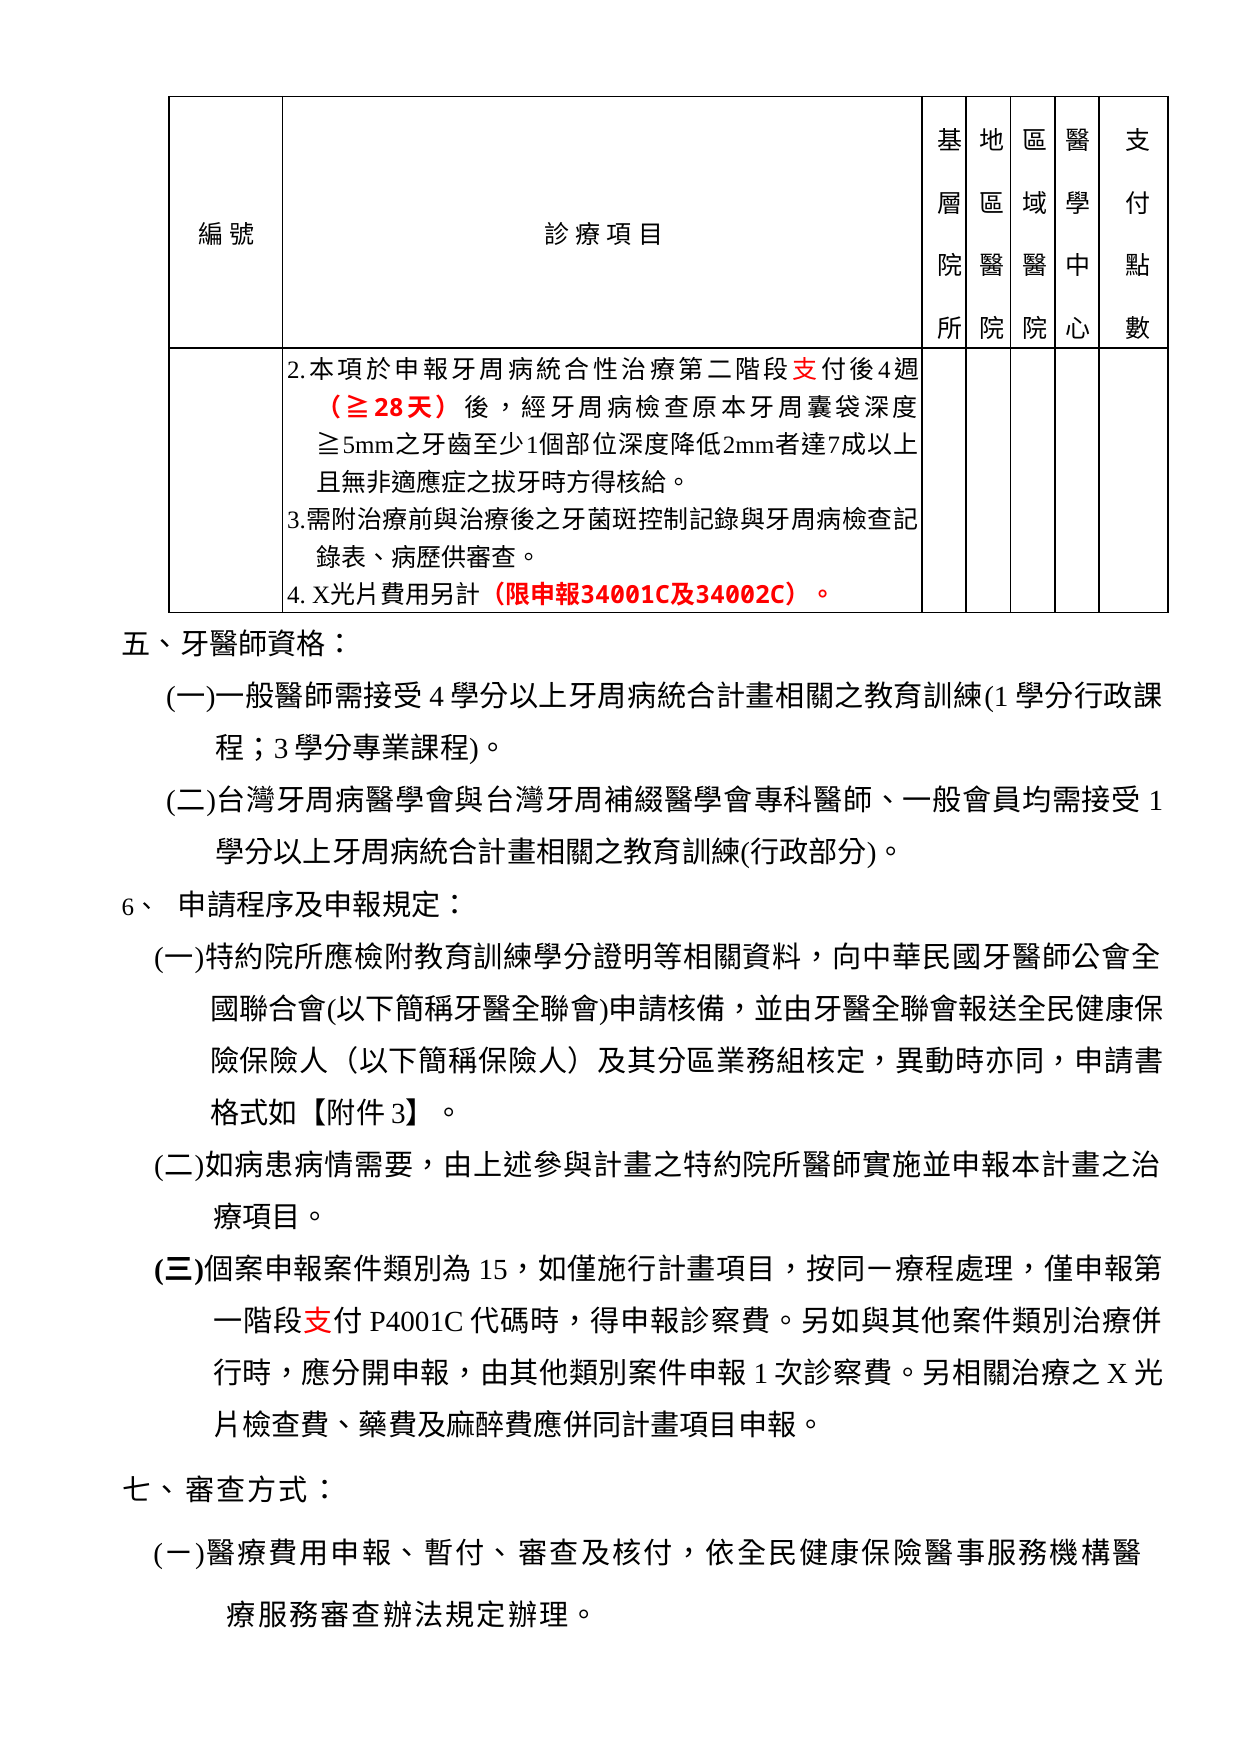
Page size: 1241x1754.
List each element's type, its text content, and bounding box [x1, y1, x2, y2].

text (一)特約院所應檢附教育訓練學分證明等相關資料，向中華民國牙醫師公會全國聯合會(以下簡稱牙醫全聯會)申請核備，並由牙醫全聯會報送全民健康保險保險人（以下簡稱保險人）及其分區業務組核定，異動時亦同，申請書格式如【附件3】。 [154, 925, 1163, 1134]
table_header 支 付 點 數 [1100, 97, 1167, 347]
text (三)個案申報案件類別為15，如僅施行計畫項目，按同ㄧ療程處理，僅申報第一階段支付P4001C代碼時，得申報診察費。另如與其他案件類別治療併行時，應分開申報，由其他類別案件申報1次診察費。另相關治療之X光片檢查費、藥費及麻醉費應併同計畫項目申報。 [154, 1238, 1163, 1446]
table_header 診療項目 [283, 97, 921, 347]
table_cell [1100, 349, 1167, 611]
table_header 醫學中心 [1056, 97, 1098, 347]
list 申請程序及申報規定： [121, 873, 1163, 925]
table_cell [1011, 349, 1054, 611]
text (ㄧ)醫療費用申報、暫付、審查及核付，依全民健康保險醫事服務機構醫療服務審查辦法規定辦理。 [151, 1509, 1163, 1634]
table_header 編號 [170, 97, 282, 347]
table_header 基層院所 [923, 97, 965, 347]
table_cell [923, 349, 965, 611]
text (一)一般醫師需接受4學分以上牙周病統合計畫相關之教育訓練(1學分行政課程；3學分專業課程)。 [166, 665, 1163, 769]
table_header 區域醫院 [1011, 97, 1054, 347]
text (二)如病患病情需要，由上述參與計畫之特約院所醫師實施並申報本計畫之治療項目。 [154, 1134, 1163, 1238]
text (二)台灣牙周病醫學會與台灣牙周補綴醫學會專科醫師、一般會員均需接受1學分以上牙周病統合計畫相關之教育訓練(行政部分)。 [166, 769, 1163, 873]
table_cell [170, 349, 282, 611]
table_cell [967, 349, 1010, 611]
table_header 地區醫院 [967, 97, 1010, 347]
text 五、牙醫師資格： [121, 613, 1163, 665]
table_cell [1056, 349, 1098, 611]
text 七、審查方式： [121, 1446, 1163, 1509]
table_cell 2.本項於申報牙周病統合性治療第二階段支付後4週（≧28天）後，經牙周病檢查原本牙周囊袋深度≧5mm之牙齒至少1個部位深度降低2mm者達7成以上且無非適應症之拔牙時方得核給。 3.需附治療前與治療後之牙菌斑控制記錄與牙周病檢查記錄表、病歷供審查。 4. X光片費用另計（限申報34001C及34002C）。 [283, 349, 921, 611]
